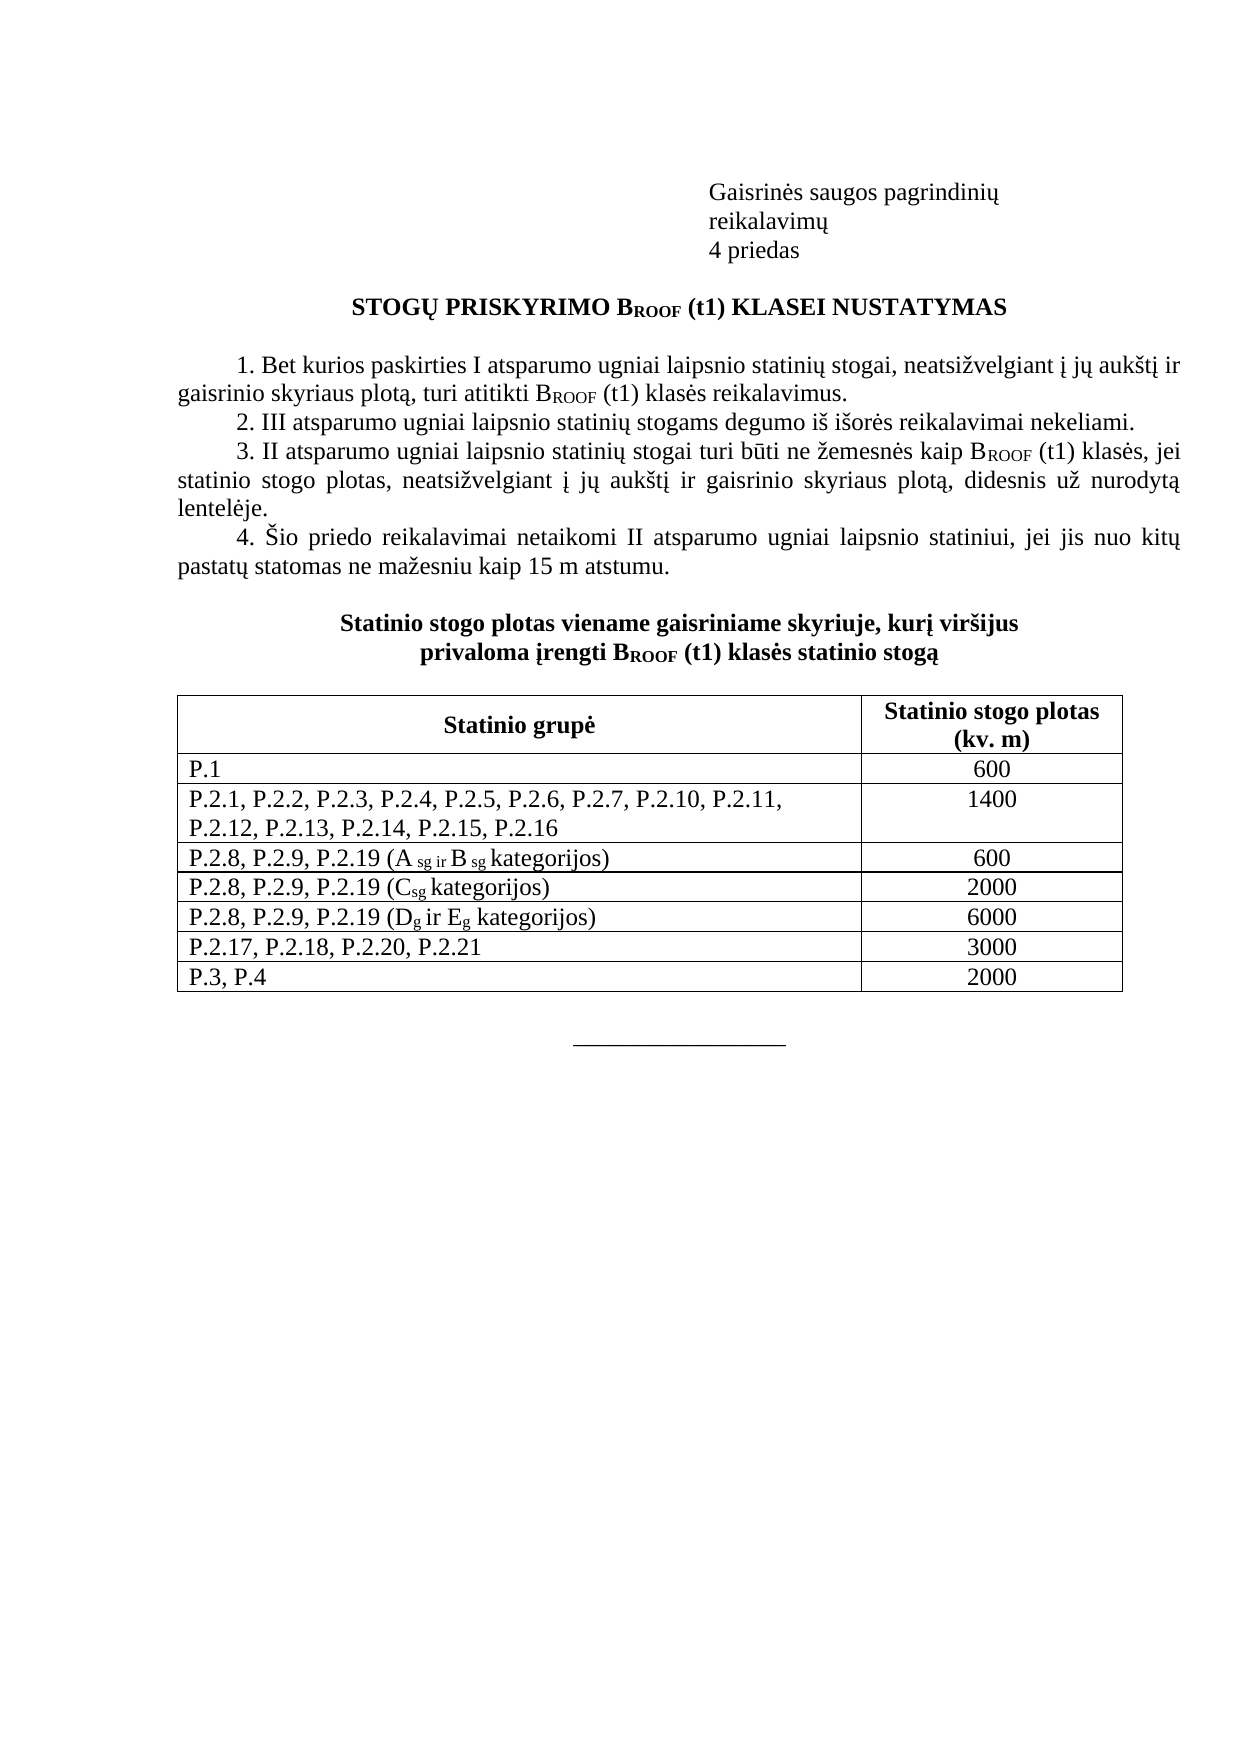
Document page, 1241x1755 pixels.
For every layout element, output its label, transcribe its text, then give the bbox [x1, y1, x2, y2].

text 4 priedas [177, 235, 1181, 263]
table_cell P.3, P.4 [178, 962, 861, 991]
table_cell 2000 [862, 962, 1122, 991]
text 1. Bet kurios paskirties I atsparumo ugniai laipsnio statinių stogai, neatsižvelgiant į jų aukštį ir gaisrinio skyriaus plotą, turi atitikti BROOF (t1) klasės reikalavimus. [177, 350, 1181, 407]
table_cell P.1 [178, 754, 861, 783]
text reikalavimų [177, 206, 1181, 235]
text Gaisrinės saugos pagrindinių [709, 177, 1181, 206]
table_cell 1400 [862, 784, 1122, 842]
table_cell 600 [862, 843, 1122, 871]
table_cell P.2.8, P.2.9, P.2.19 (Dg ir Eg kategorijos) [178, 902, 861, 931]
table_cell 2000 [862, 873, 1122, 901]
table_cell 6000 [862, 902, 1122, 931]
table_cell P.2.8, P.2.9, P.2.19 (Csg kategorijos) [178, 873, 861, 901]
text 3. II atsparumo ugniai laipsnio statinių stogai turi būti ne žemesnės kaip BROOF (t1) klasės, jei statinio stogo plotas, neatsižvelgiant į jų aukštį ir gaisrinio skyriaus plotą, didesnis už nurodytą lentelėje. [177, 436, 1181, 522]
table_cell 600 [862, 754, 1122, 783]
table_cell P.2.8, P.2.9, P.2.19 (A sg ir B sg kategorijos) [178, 843, 861, 871]
text 2. III atsparumo ugniai laipsnio statinių stogams degumo iš išorės reikalavimai nekeliami. [177, 407, 1181, 436]
table_cell P.2.17, P.2.18, P.2.20, P.2.21 [178, 932, 861, 961]
text _________________ [177, 1020, 1181, 1049]
text STOGŲ PRISKYRIMO BROOF (t1) KLASEI NUSTATYMAS [177, 292, 1181, 321]
table_header Statinio grupė [178, 696, 861, 753]
text privaloma įrengti BROOF (t1) klasės statinio stogą [177, 637, 1181, 666]
text Statinio stogo plotas viename gaisriniame skyriuje, kurį viršijus [177, 608, 1181, 637]
text 4. Šio priedo reikalavimai netaikomi II atsparumo ugniai laipsnio statiniui, jei jis nuo kitų pastatų statomas ne mažesniu kaip 15 m atstumu. [177, 522, 1181, 580]
table_cell 3000 [862, 932, 1122, 961]
table_header Statinio stogo plotas (kv. m) [862, 696, 1122, 753]
table_cell P.2.1, P.2.2, P.2.3, P.2.4, P.2.5, P.2.6, P.2.7, P.2.10, P.2.11, P.2.12, P.2.13, P.2.14, P.2.15, P.2.16 [178, 784, 861, 842]
